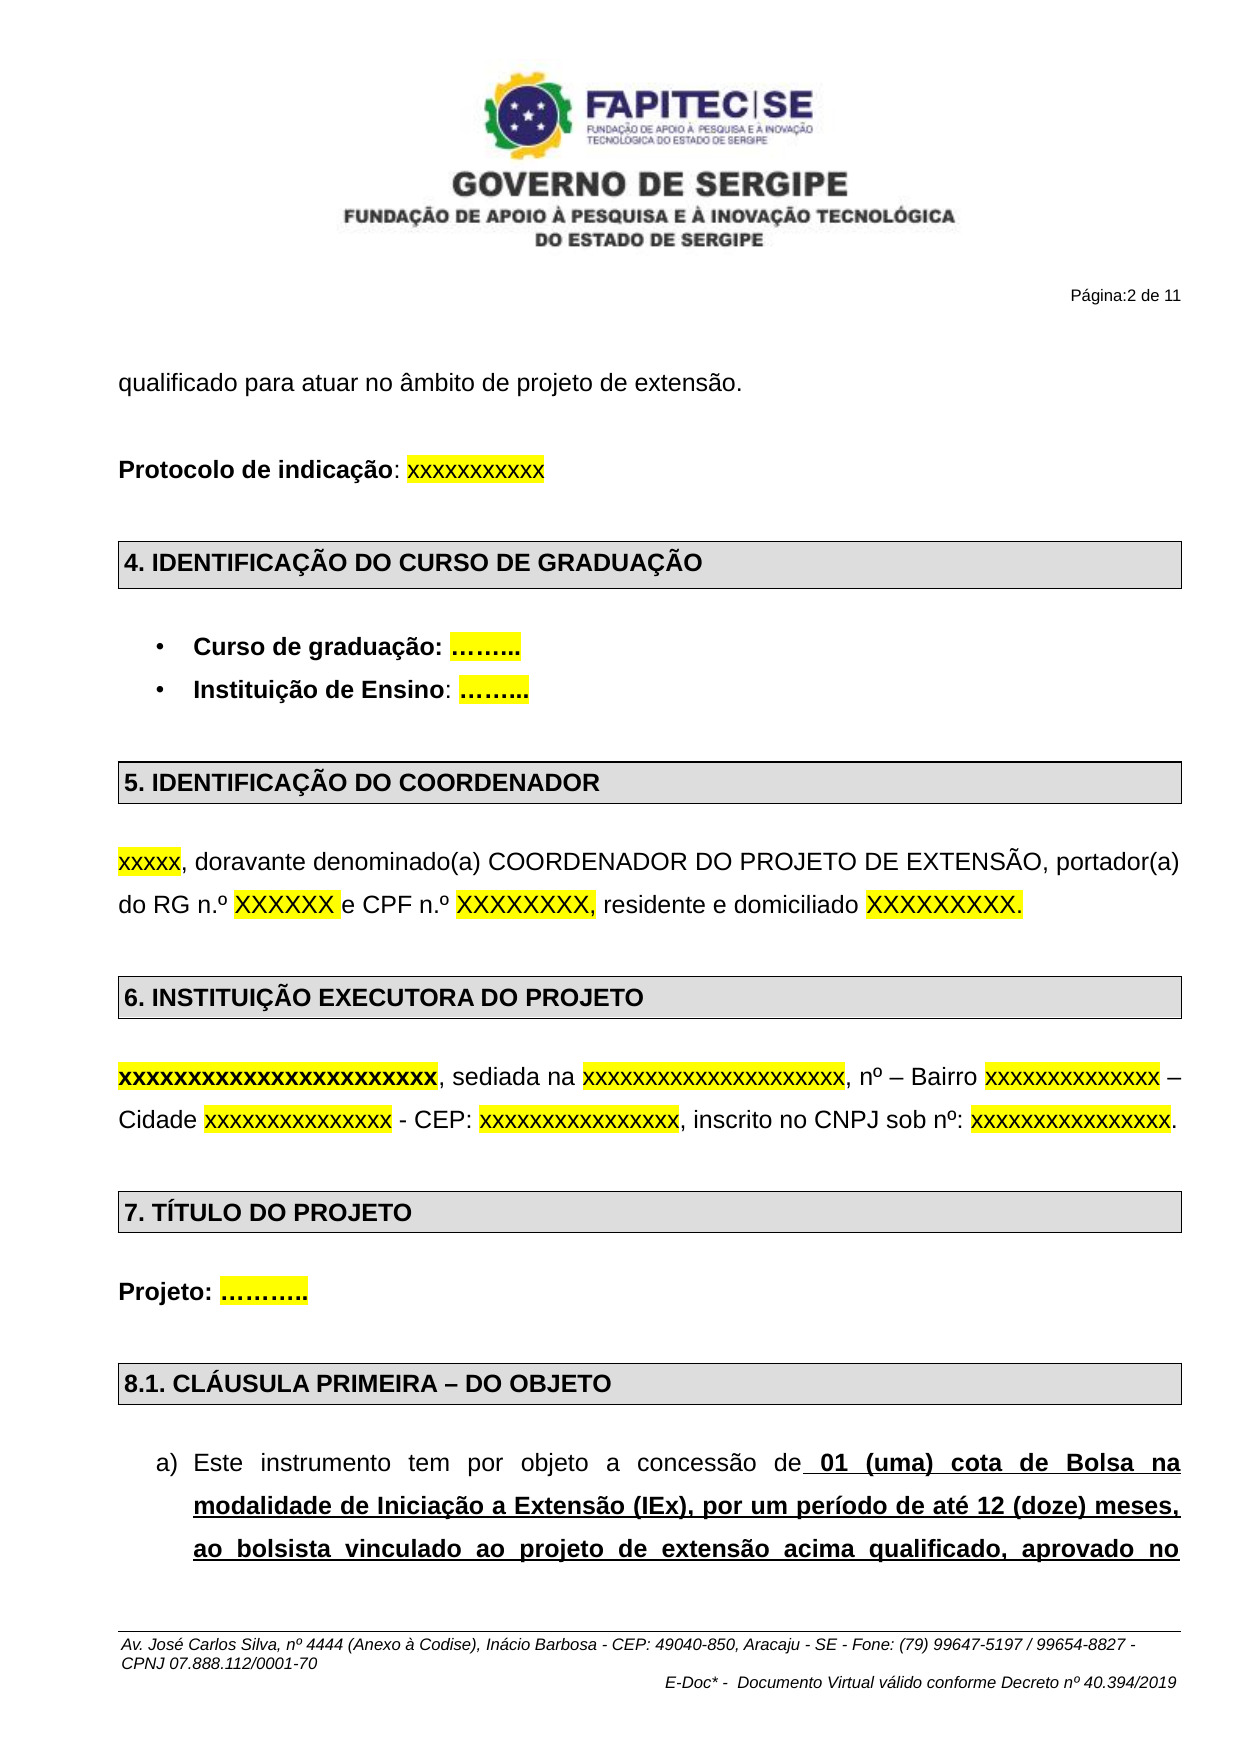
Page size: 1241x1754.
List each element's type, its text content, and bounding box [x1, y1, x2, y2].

picture [336, 59, 963, 256]
text qualificado para atuar no âmbito de projeto de extensão. [118, 368, 1181, 397]
text xxxxx, doravante denominado(a) COORDENADOR DO PROJETO DE EXTENSÃO, portador(a) do RG n.º XXXXXX e CPF n.º XXXXXXXX, residente e domiciliado XXXXXXXXX. [118, 847, 1181, 919]
table_header 7. TÍTULO DO PROJETO [119, 1192, 1181, 1232]
list Instituição de Ensino: ……... [156, 675, 1181, 704]
text xxxxxxxxxxxxxxxxxxxxxxx, sediada na xxxxxxxxxxxxxxxxxxxxx, nº – Bairro xxxxxxxxxxxxxx – Cidade xxxxxxxxxxxxxxx - CEP: xxxxxxxxxxxxxxxx, inscrito no CNPJ sob nº: xxxxxxxxxxxxxxxx. [118, 1062, 1181, 1133]
table_header 4. IDENTIFICAÇÃO DO CURSO DE GRADUAÇÃO [119, 542, 1181, 588]
list Este instrumento tem por objeto a concessão de 01 (uma) cota de Bolsa na modalidade de Iniciação a Extensão (IEx), por um período de até 12 (doze) meses, ao bolsista vinculado ao projeto de extensão acima qualificado, aprovado no [156, 1448, 1181, 1563]
table_header 6. INSTITUIÇÃO EXECUTORA DO PROJETO [119, 977, 1181, 1017]
list Curso de graduação: ……... [156, 632, 1181, 661]
table_header 5. IDENTIFICAÇÃO DO COORDENADOR [119, 763, 1181, 803]
text Projeto: ……….. [118, 1276, 1181, 1305]
table_header 8.1. CLÁUSULA PRIMEIRA – DO OBJETO [119, 1364, 1181, 1404]
text Protocolo de indicação: xxxxxxxxxxx [118, 454, 1181, 483]
